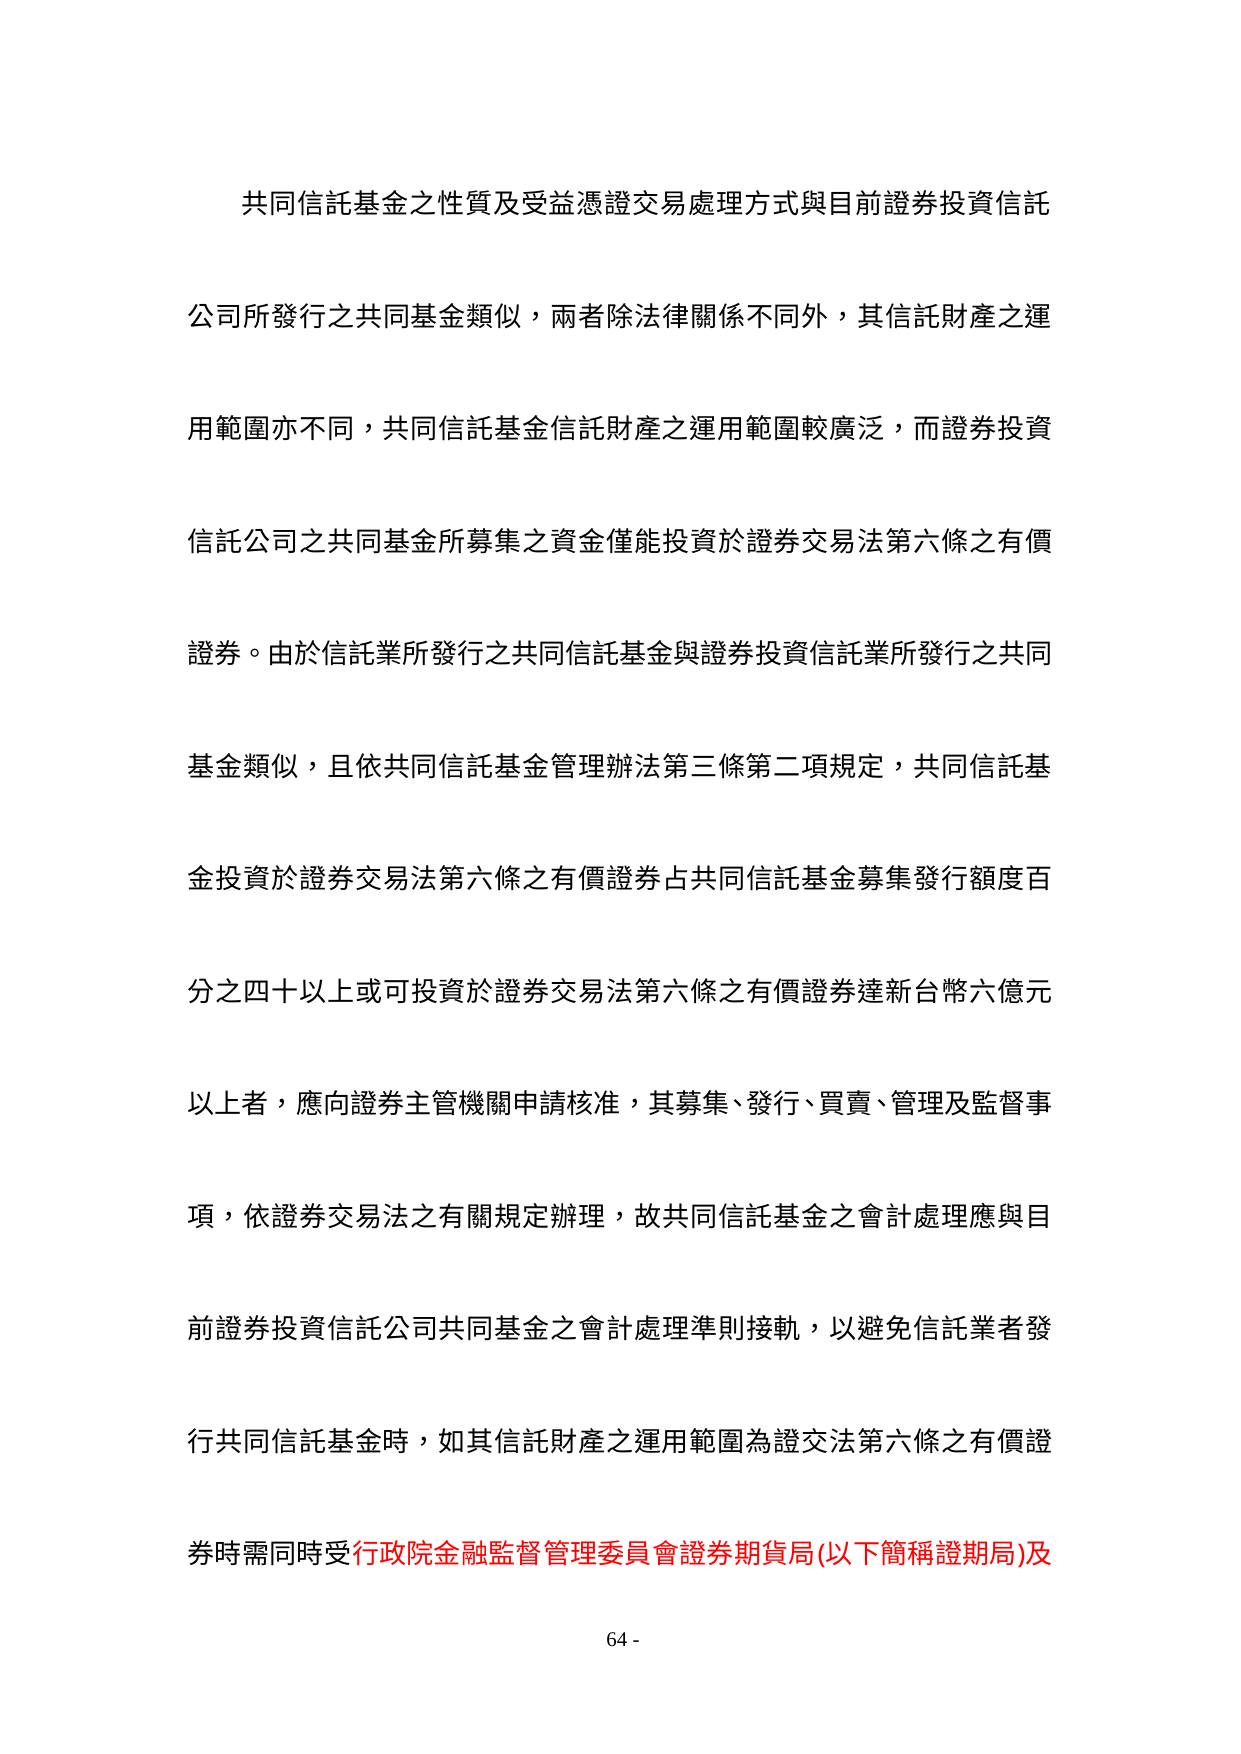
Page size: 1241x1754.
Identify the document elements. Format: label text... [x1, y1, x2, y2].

text 共同信託基金之性質及受益憑證交易處理方式與目前證券投資信託公司所發行之共同基金類似，兩者除法律關係不同外，其信託財產之運用範圍亦不同，共同信託基金信託財產之運用範圍較廣泛，而證券投資信託公司之共同基金所募集之資金僅能投資於證券交易法第六條之有價證券。由於信託業所發行之共同信託基金與證券投資信託業所發行之共同基金類似，且依共同信託基金管理辦法第三條第二項規定，共同信託基金投資於證券交易法第六條之有價證券占共同信託基金募集發行額度百分之四十以上或可投資於證券交易法第六條之有價證券達新台幣六億元以上者，應向證券主管機關申請核准，其募集、發行、買賣、管理及監督事項，依證券交易法之有關規定辦理，故共同信託基金之會計處理應與目前證券投資信託公司共同基金之會計處理準則接軌，以避免信託業者發行共同信託基金時，如其信託財產之運用範圍為證交法第六條之有價證券時需同時受行政院金融監督管理委員會證券期貨局(以下簡稱證期局)及 [187, 164, 1053, 1589]
